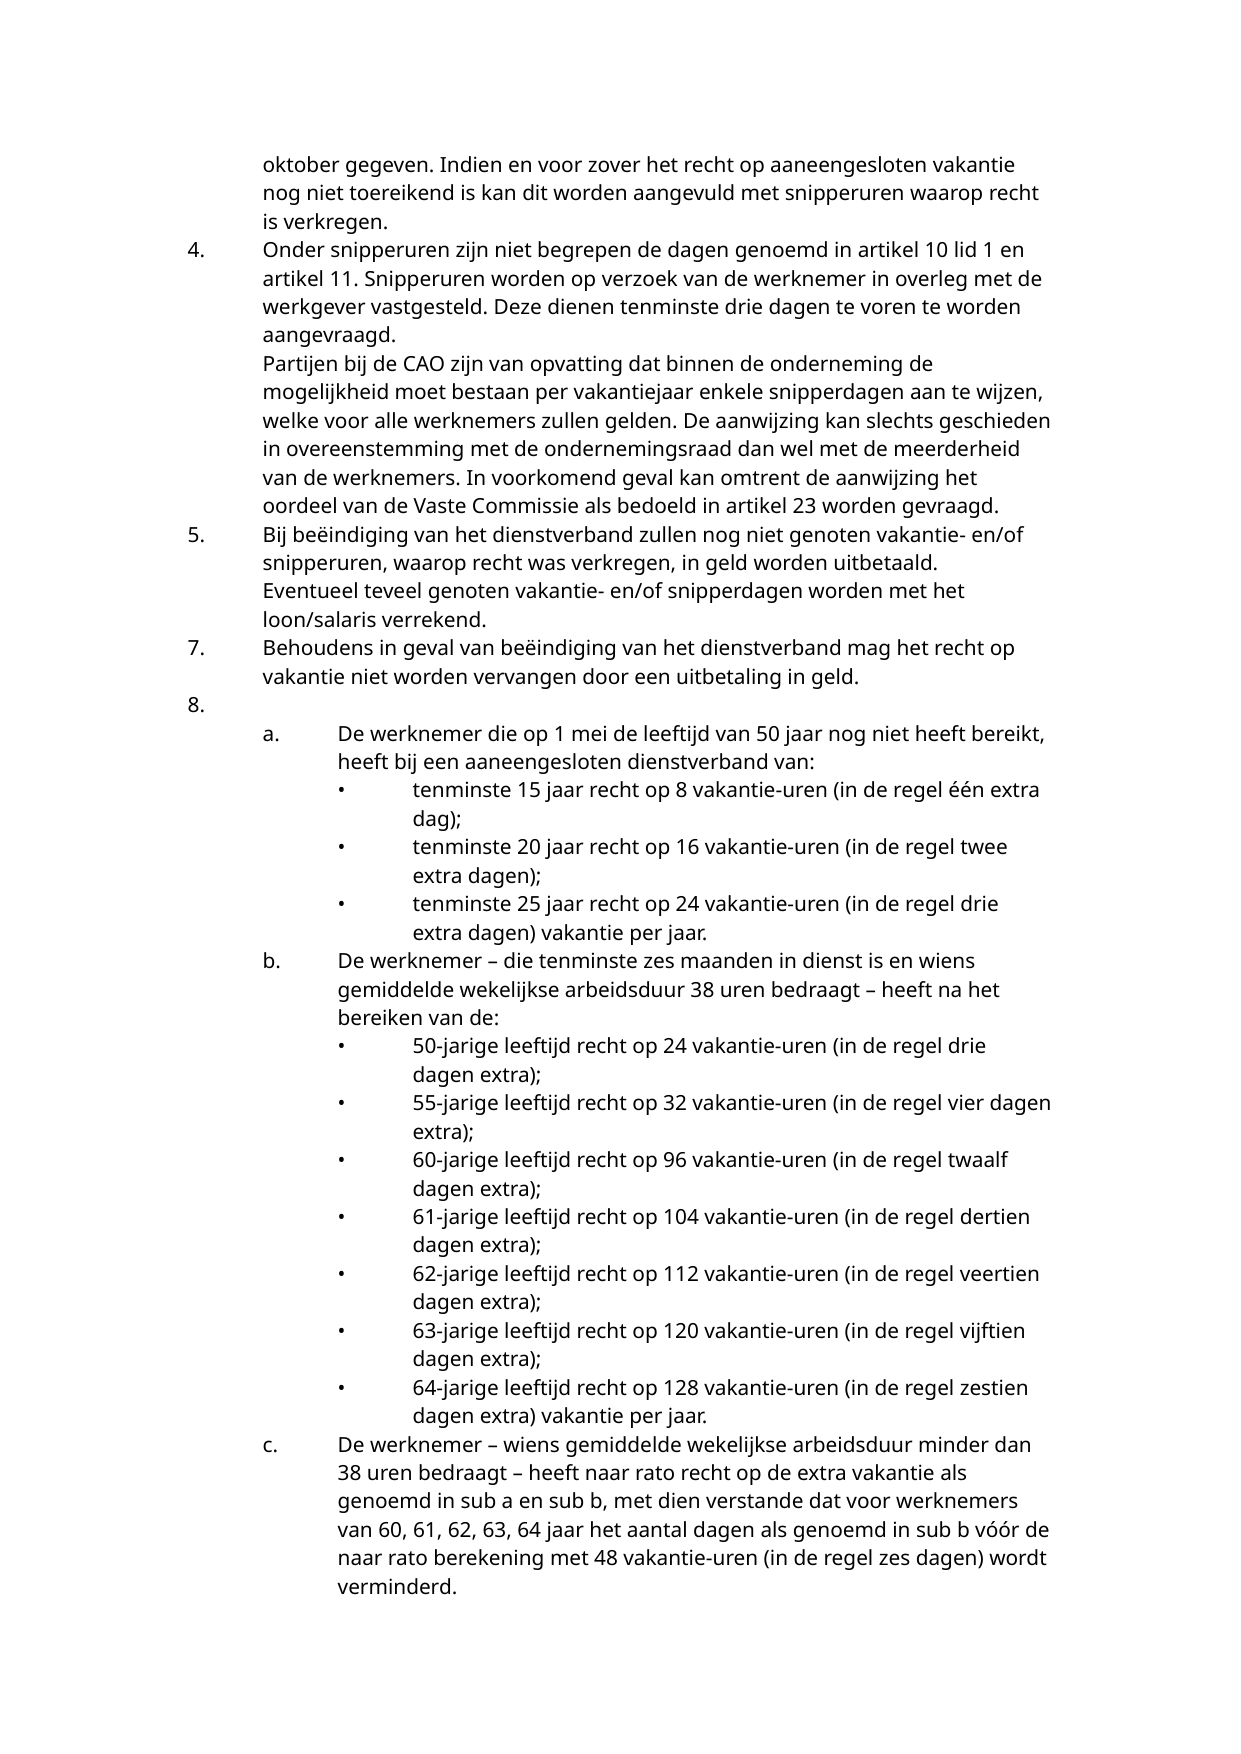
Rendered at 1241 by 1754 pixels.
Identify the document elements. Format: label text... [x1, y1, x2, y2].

list tenminste 15 jaar recht op 8 vakantie-uren (in de regel één extra dag); [337, 776, 1053, 832]
list Eventueel teveel genoten vakantie- en/of snipperdagen worden met het loon/salaris verrekend. [187, 577, 1053, 633]
list De werknemer die op 1 mei de leeftijd van 50 jaar nog niet heeft bereikt, heeft bij een aaneengesloten dienstverband van: [262, 719, 1053, 776]
list tenminste 25 jaar recht op 24 vakantie-uren (in de regel drie extra dagen) vakantie per jaar. [337, 889, 1053, 946]
list 55-jarige leeftijd recht op 32 vakantie-uren (in de regel vier dagen extra); [337, 1088, 1053, 1145]
list oktober gegeven. Indien en voor zover het recht op aaneengesloten vakantie nog niet toereikend is kan dit worden aangevuld met snipperuren waarop recht is verkregen. [187, 150, 1053, 235]
list 60-jarige leeftijd recht op 96 vakantie-uren (in de regel twaalf dagen extra); [337, 1145, 1053, 1202]
list tenminste 20 jaar recht op 16 vakantie-uren (in de regel twee extra dagen); [337, 832, 1053, 889]
list 61-jarige leeftijd recht op 104 vakantie-uren (in de regel dertien dagen extra); [337, 1202, 1053, 1259]
list De werknemer – wiens gemiddelde wekelijkse arbeidsduur minder dan 38 uren bedraagt – heeft naar rato recht op de extra vakantie als genoemd in sub a en sub b, met dien verstande dat voor werknemers van 60, 61, 62, 63, 64 jaar het aantal dagen als genoemd in sub b vóór de naar rato berekening met 48 vakantie-uren (in de regel zes dagen) wordt verminderd. [262, 1430, 1053, 1600]
list De werknemer – die tenminste zes maanden in dienst is en wiens gemiddelde wekelijkse arbeidsduur 38 uren bedraagt – heeft na het bereiken van de: [262, 946, 1053, 1032]
list Behoudens in geval van beëindiging van het dienstverband mag het recht op vakantie niet worden vervangen door een uitbetaling in geld. [187, 633, 1053, 690]
list Bij beëindiging van het dienstverband zullen nog niet genoten vakantie- en/of snipperuren, waarop recht was verkregen, in geld worden uitbetaald. [187, 520, 1053, 577]
list Partijen bij de CAO zijn van opvatting dat binnen de onderneming de mogelijkheid moet bestaan per vakantiejaar enkele snipperdagen aan te wijzen, welke voor alle werknemers zullen gelden. De aanwijzing kan slechts geschieden in overeenstemming met de ondernemingsraad dan wel met de meerderheid van de werknemers. In voorkomend geval kan omtrent de aanwijzing het oordeel van de Vaste Commissie als bedoeld in artikel 23 worden gevraagd. [187, 349, 1053, 520]
list 50-jarige leeftijd recht op 24 vakantie-uren (in de regel drie dagen extra); [337, 1032, 1053, 1088]
list Onder snipperuren zijn niet begrepen de dagen genoemd in artikel 10 lid 1 en artikel 11. Snipperuren worden op verzoek van de werknemer in overleg met de werkgever vastgesteld. Deze dienen tenminste drie dagen te voren te worden aangevraagd. [187, 235, 1053, 349]
list 63-jarige leeftijd recht op 120 vakantie-uren (in de regel vijftien dagen extra); [337, 1316, 1053, 1373]
list 62-jarige leeftijd recht op 112 vakantie-uren (in de regel veertien dagen extra); [337, 1259, 1053, 1316]
list 64-jarige leeftijd recht op 128 vakantie-uren (in de regel zestien dagen extra) vakantie per jaar. [337, 1373, 1053, 1430]
